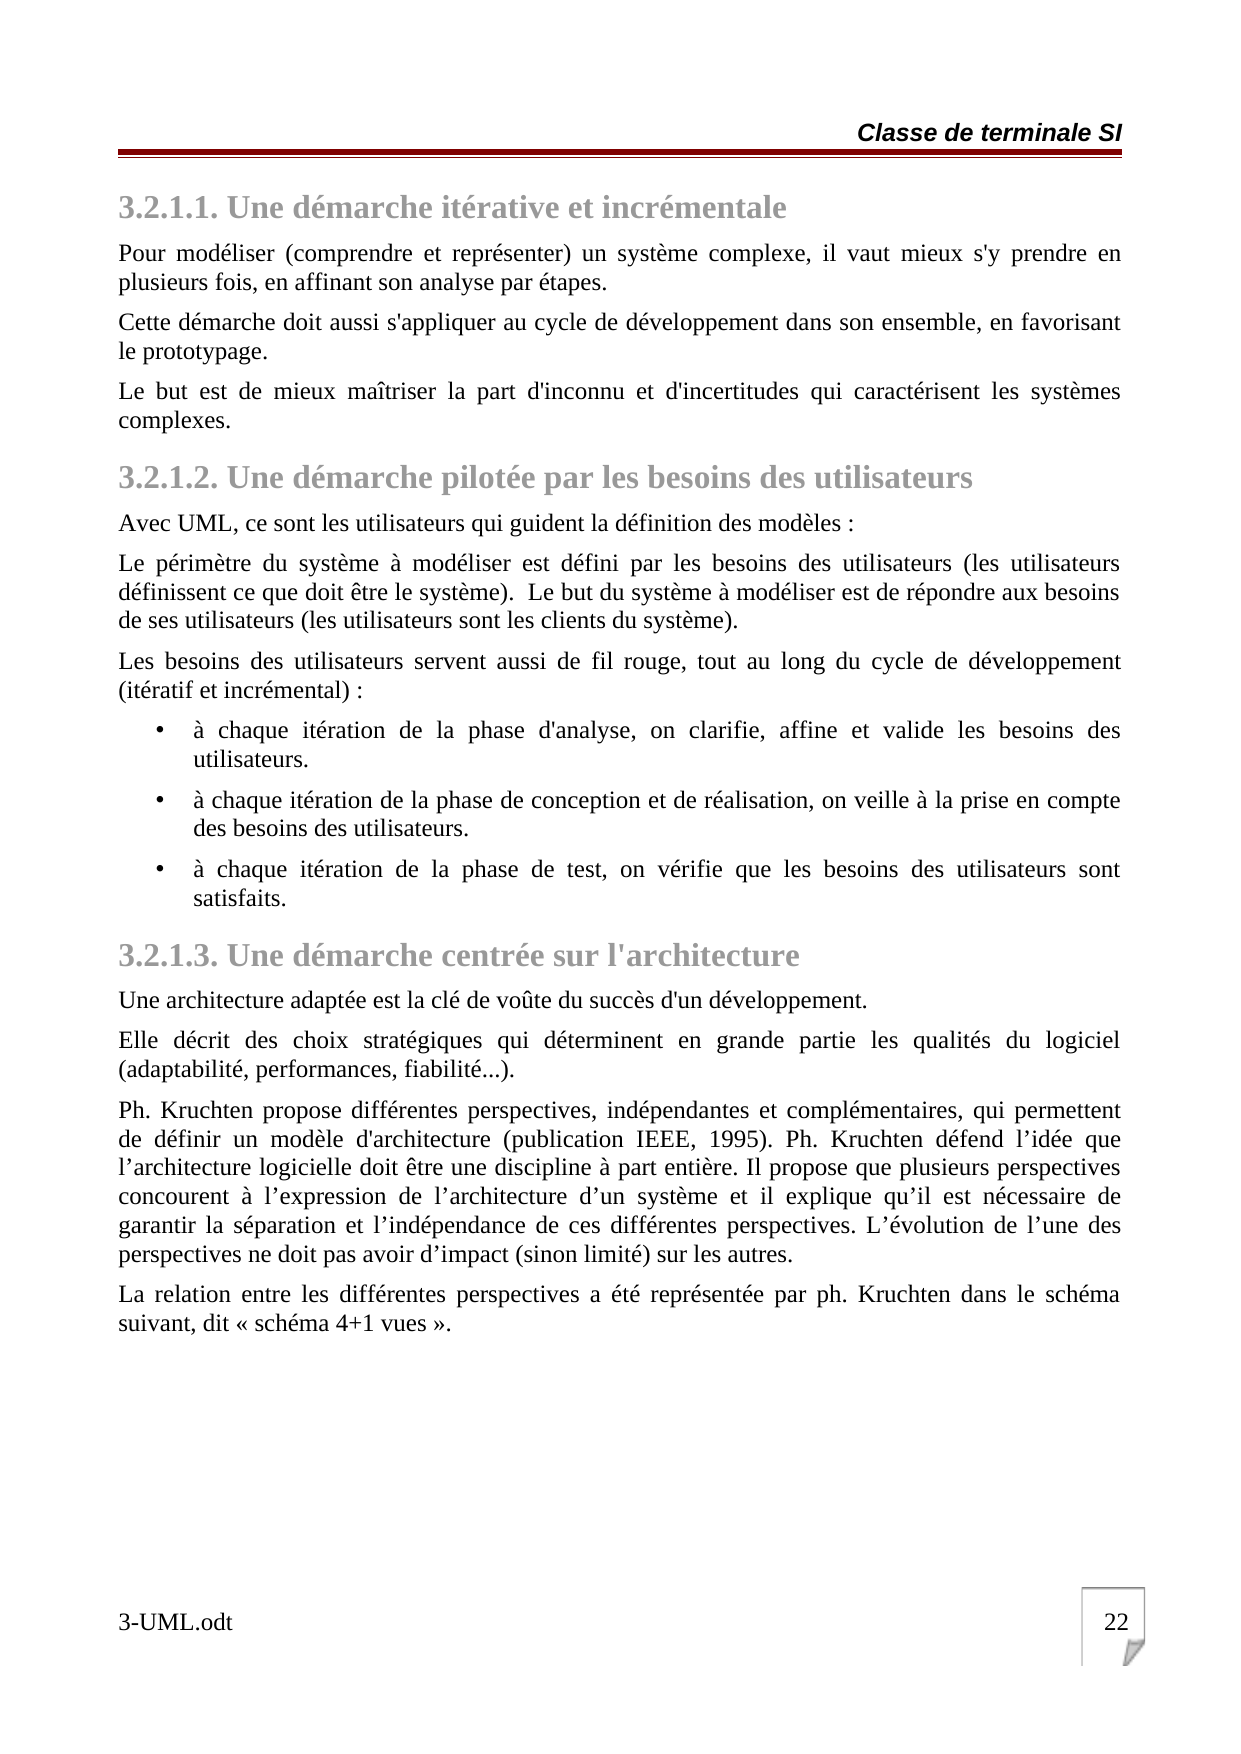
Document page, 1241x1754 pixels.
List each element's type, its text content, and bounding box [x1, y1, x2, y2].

subtitle 3.2.1.3. Une démarche centrée sur l'architecture [118, 935, 1122, 973]
text Le périmètre du système à modéliser est défini par les besoins des utilisateurs (les utilisateurs définissent ce que doit être le système). Le but du système à modéliser est de répondre aux besoins de ses utilisateurs (les utilisateurs sont les clients du système). [118, 548, 1122, 634]
text Elle décrit des choix stratégiques qui déterminent en grande partie les qualités du logiciel (adaptabilité, performances, fiabilité...). [118, 1026, 1122, 1083]
subtitle 3.2.1.1. Une démarche itérative et incrémentale [118, 188, 1122, 226]
text Avec UML, ce sont les utilisateurs qui guident la définition des modèles : [118, 508, 1122, 536]
list à chaque itération de la phase de conception et de réalisation, on veille à la prise en compte des besoins des utilisateurs. [156, 785, 1122, 842]
text Cette démarche doit aussi s'appliquer au cycle de développement dans son ensemble, en favorisant le prototypage. [118, 307, 1122, 365]
list à chaque itération de la phase d'analyse, on clarifie, affine et valide les besoins des utilisateurs. [156, 715, 1122, 773]
text Une architecture adaptée est la clé de voûte du succès d'un développement. [118, 985, 1122, 1014]
text Le but est de mieux maîtriser la part d'inconnu et d'incertitudes qui caractérisent les systèmes complexes. [118, 376, 1122, 434]
text Ph. Kruchten propose différentes perspectives, indépendantes et complémentaires, qui permettent de définir un modèle d'architecture (publication IEEE, 1995). Ph. Kruchten défend l’idée que l’architecture logicielle doit être une discipline à part entière. Il propose que plusieurs perspectives concourent à l’expression de l’architecture d’un système et il explique qu’il est nécessaire de garantir la séparation et l’indépendance de ces différentes perspectives. L’évolution de l’une des perspectives ne doit pas avoir d’impact (sinon limité) sur les autres. [118, 1095, 1122, 1267]
text Pour modéliser (comprendre et représenter) un système complexe, il vaut mieux s'y prendre en plusieurs fois, en affinant son analyse par étapes. [118, 238, 1122, 295]
subtitle 3.2.1.2. Une démarche pilotée par les besoins des utilisateurs [118, 457, 1122, 496]
list à chaque itération de la phase de test, on vérifie que les besoins des utilisateurs sont satisfaits. [156, 854, 1122, 911]
text Les besoins des utilisateurs servent aussi de fil rouge, tout au long du cycle de développement (itératif et incrémental) : [118, 646, 1122, 704]
text La relation entre les différentes perspectives a été représentée par ph. Kruchten dans le schéma suivant, dit « schéma 4+1 vues ». [118, 1279, 1122, 1337]
